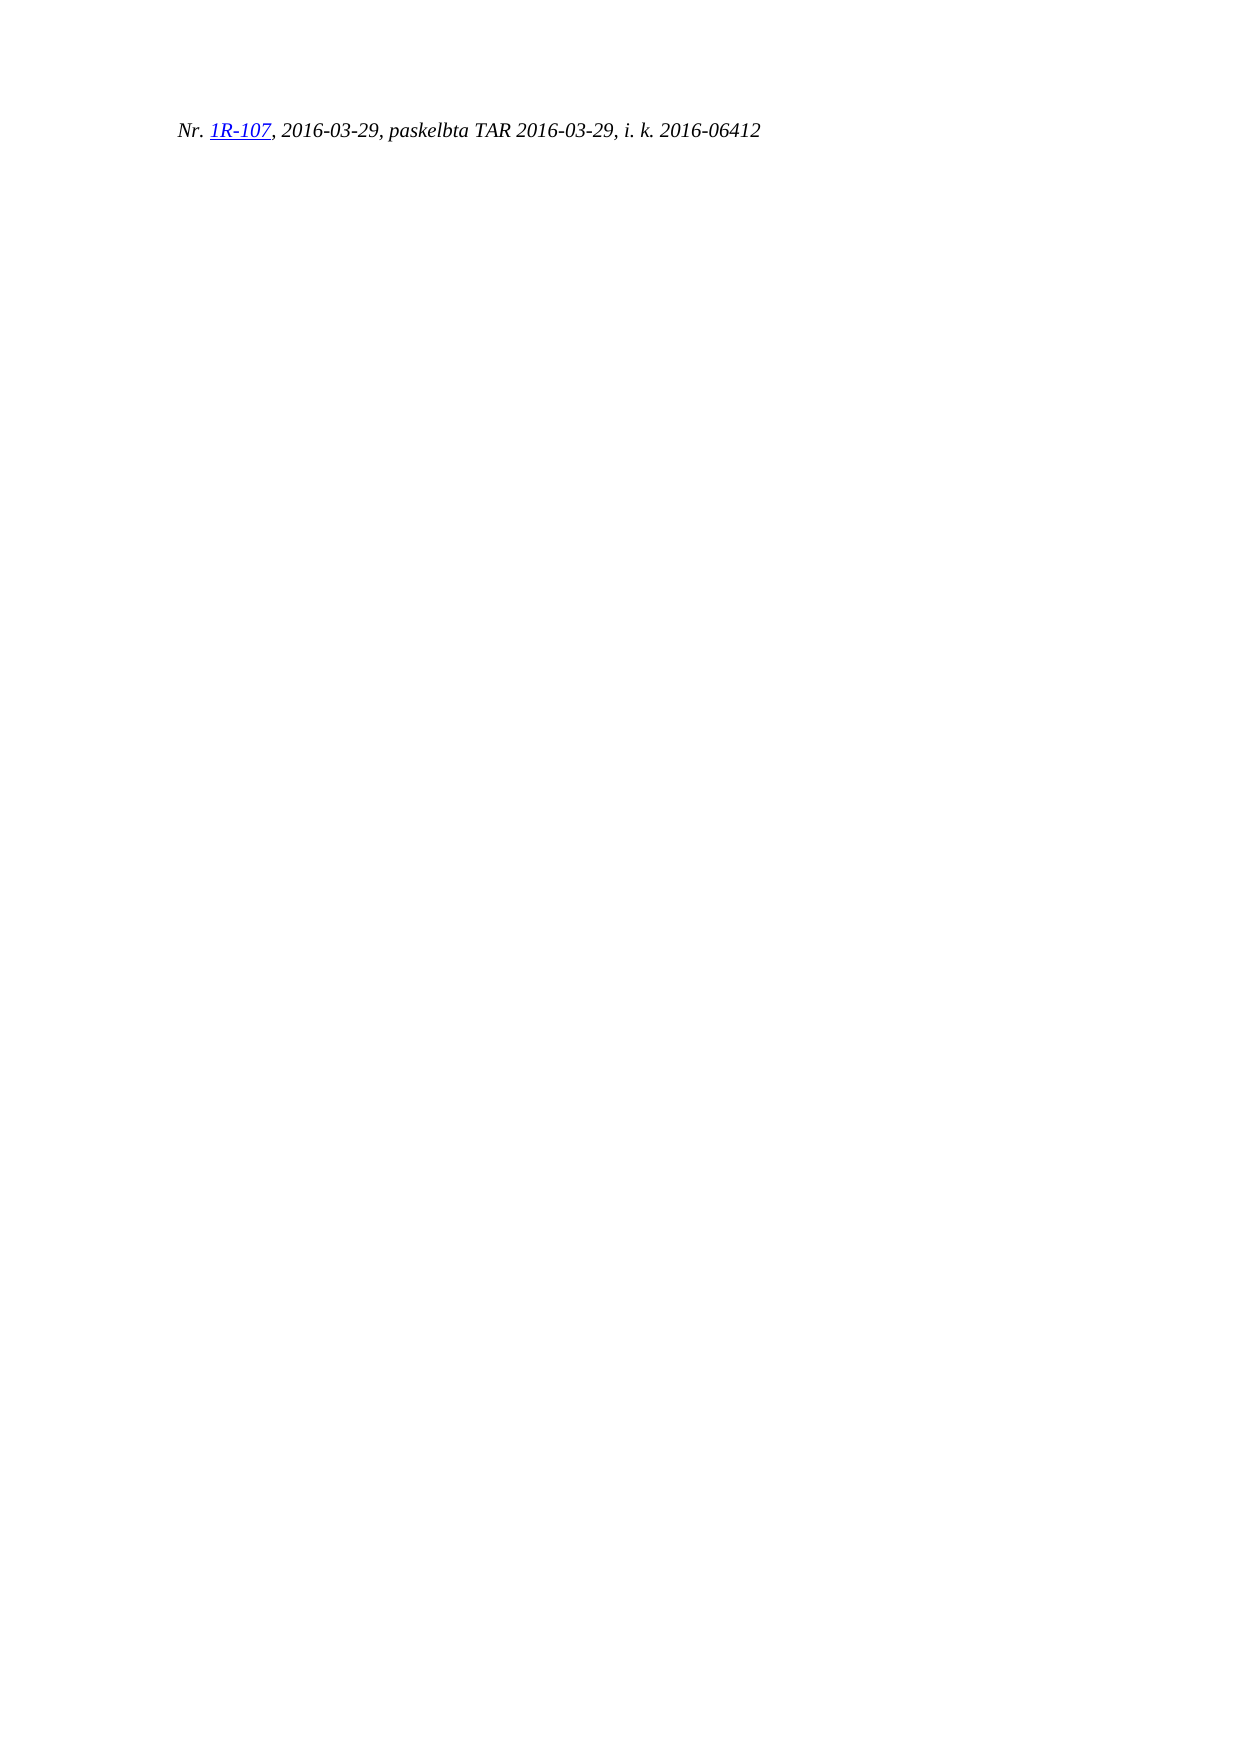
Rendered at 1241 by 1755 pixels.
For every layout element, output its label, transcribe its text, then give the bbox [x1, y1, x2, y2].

text Nr. 1R-107, 2016-03-29, paskelbta TAR 2016-03-29, i. k. 2016-06412 [177, 118, 1181, 142]
